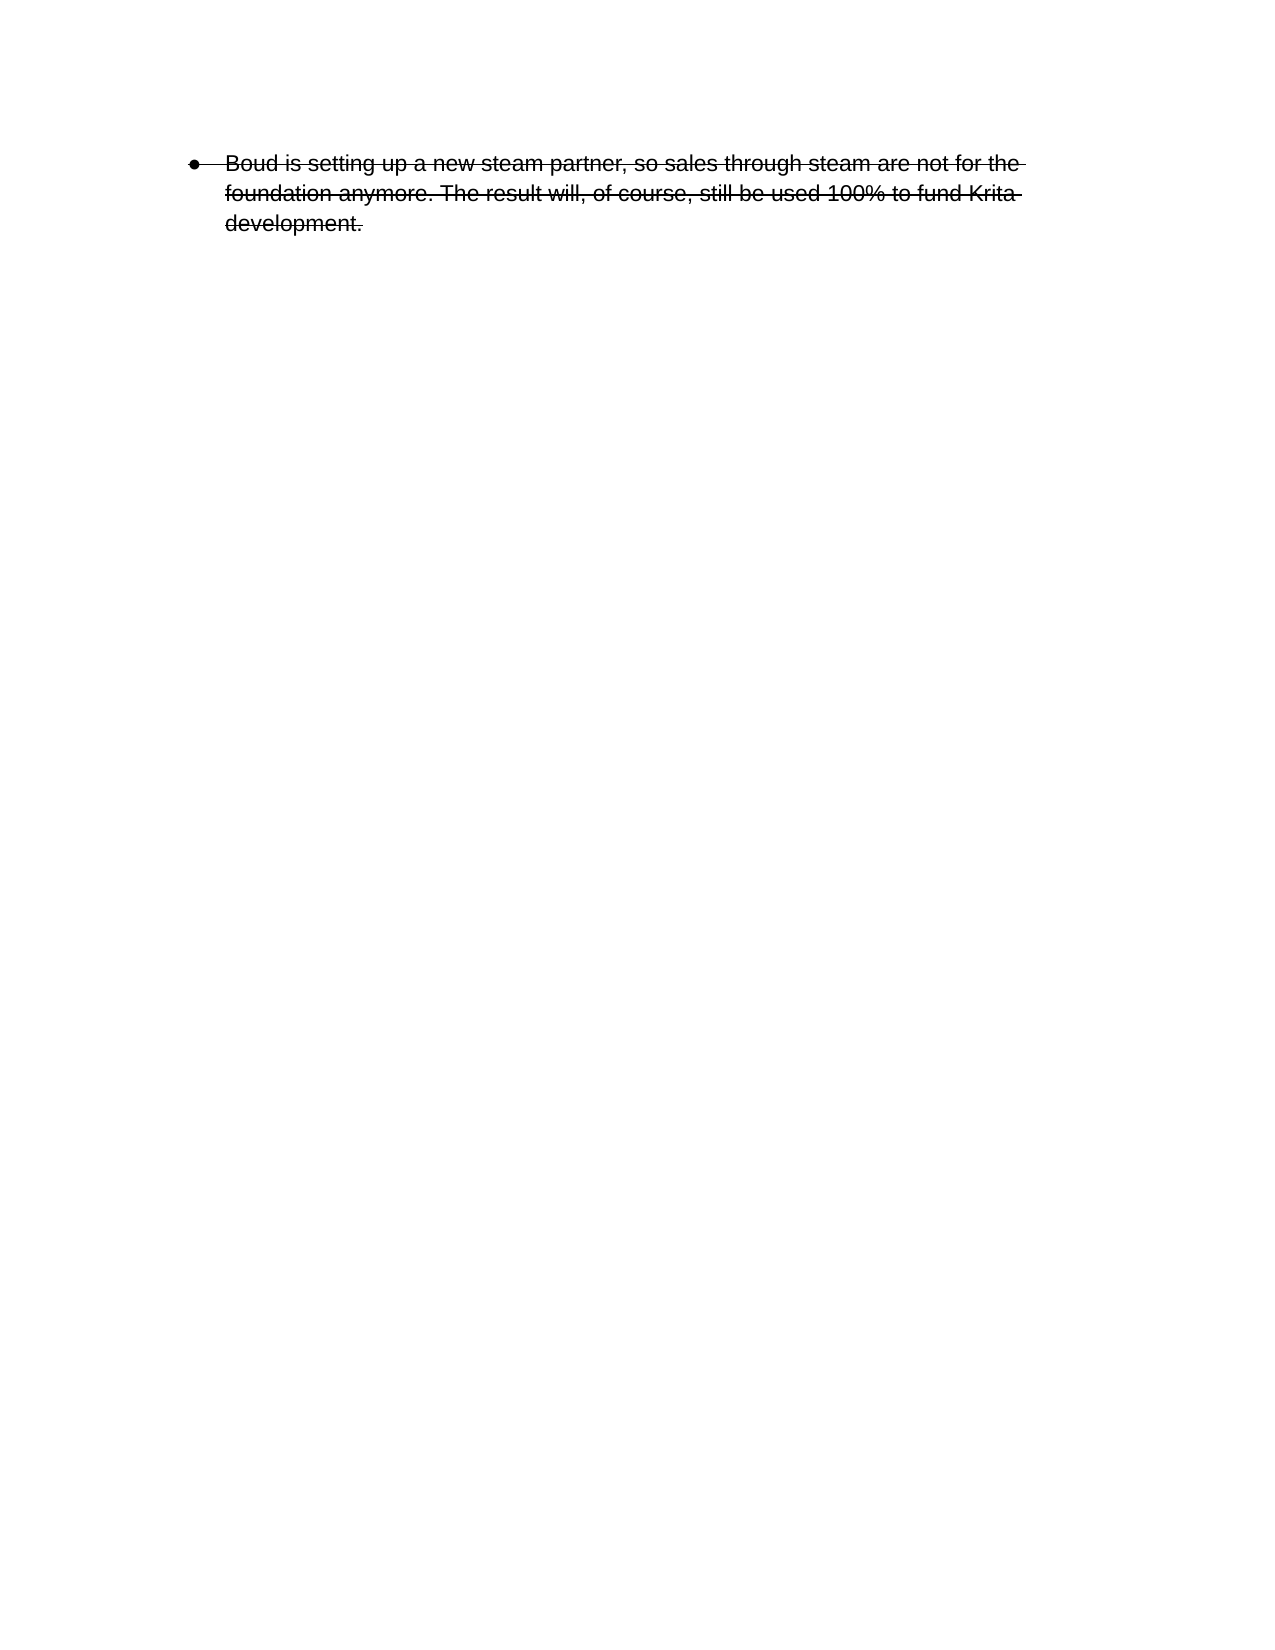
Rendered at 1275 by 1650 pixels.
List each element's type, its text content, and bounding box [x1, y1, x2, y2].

list Boud is setting up a new steam partner, so sales through steam are not for the foundation anymore. The result will, of course, still be used 100% to fund Krita development. [187, 150, 1125, 237]
